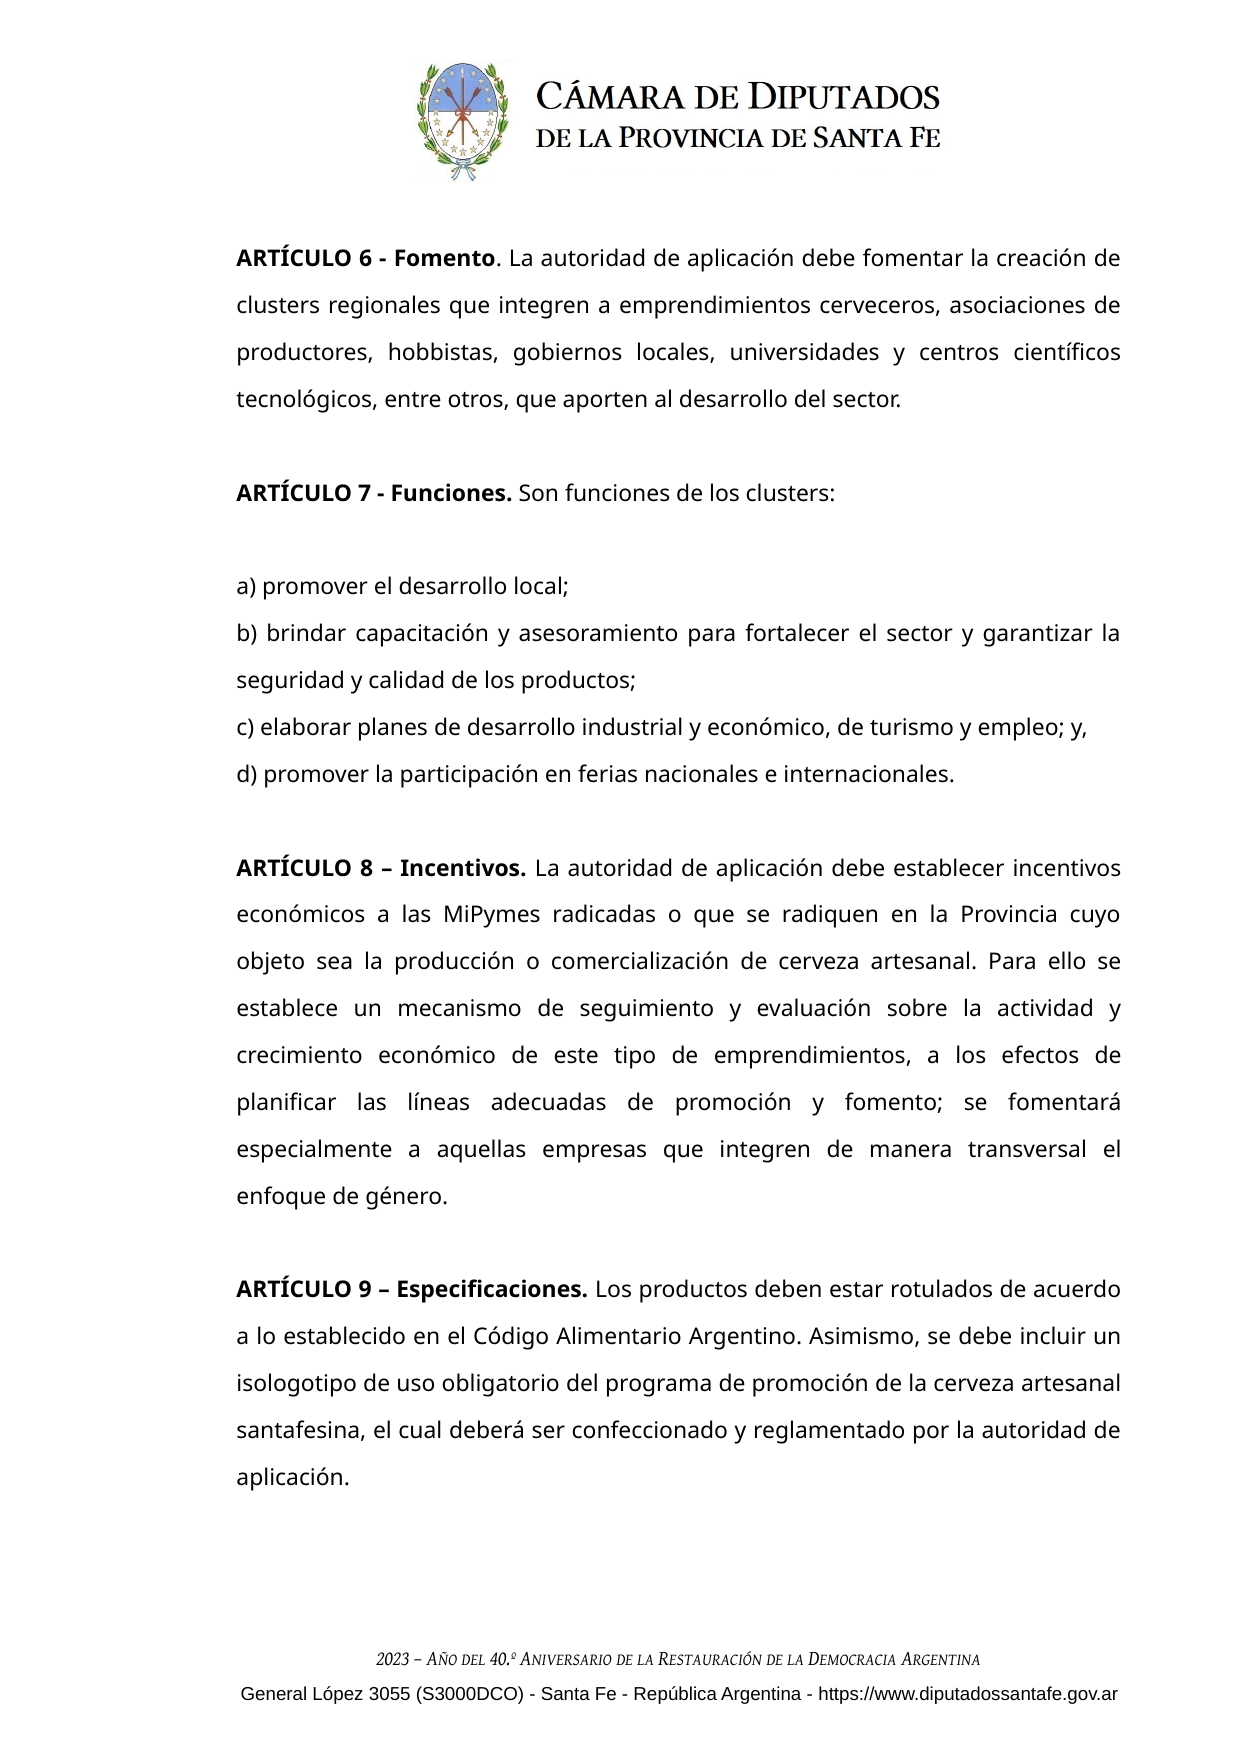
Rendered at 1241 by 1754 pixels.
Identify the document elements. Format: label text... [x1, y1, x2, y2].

text ARTÍCULO 6 - Fomento. La autoridad de aplicación debe fomentar la creación de clusters regionales que integren a emprendimientos cerveceros, asociaciones de productores, hobbistas, gobiernos locales, universidades y centros científicos tecnológicos, entre otros, que aporten al desarrollo del sector. [236, 242, 1122, 414]
text ARTÍCULO 7 - Funciones. Son funciones de los clusters: [236, 477, 1122, 508]
text a) promover el desarrollo local; [236, 570, 1122, 602]
text d) promover la participación en ferias nacionales e internacionales. [236, 758, 1122, 789]
text ARTÍCULO 8 – Incentivos. La autoridad de aplicación debe establecer incentivos económicos a las MiPymes radicadas o que se radiquen en la Provincia cuyo objeto sea la producción o comercialización de cerveza artesanal. Para ello se establece un mecanismo de seguimiento y evaluación sobre la actividad y crecimiento económico de este tipo de emprendimientos, a los efectos de planificar las líneas adecuadas de promoción y fomento; se fomentará especialmente a aquellas empresas que integren de manera transversal el enfoque de género. [236, 852, 1122, 1211]
picture [413, 59, 945, 183]
text ARTÍCULO 9 – Especificaciones. Los productos deben estar rotulados de acuerdo a lo establecido en el Código Alimentario Argentino. Asimismo, se debe incluir un isologotipo de uso obligatorio del programa de promoción de la cerveza artesanal santafesina, el cual deberá ser confeccionado y reglamentado por la autoridad de aplicación. [236, 1273, 1122, 1492]
text b) brindar capacitación y asesoramiento para fortalecer el sector y garantizar la seguridad y calidad de los productos; [236, 617, 1122, 695]
text c) elaborar planes de desarrollo industrial y económico, de turismo y empleo; y, [236, 711, 1122, 742]
